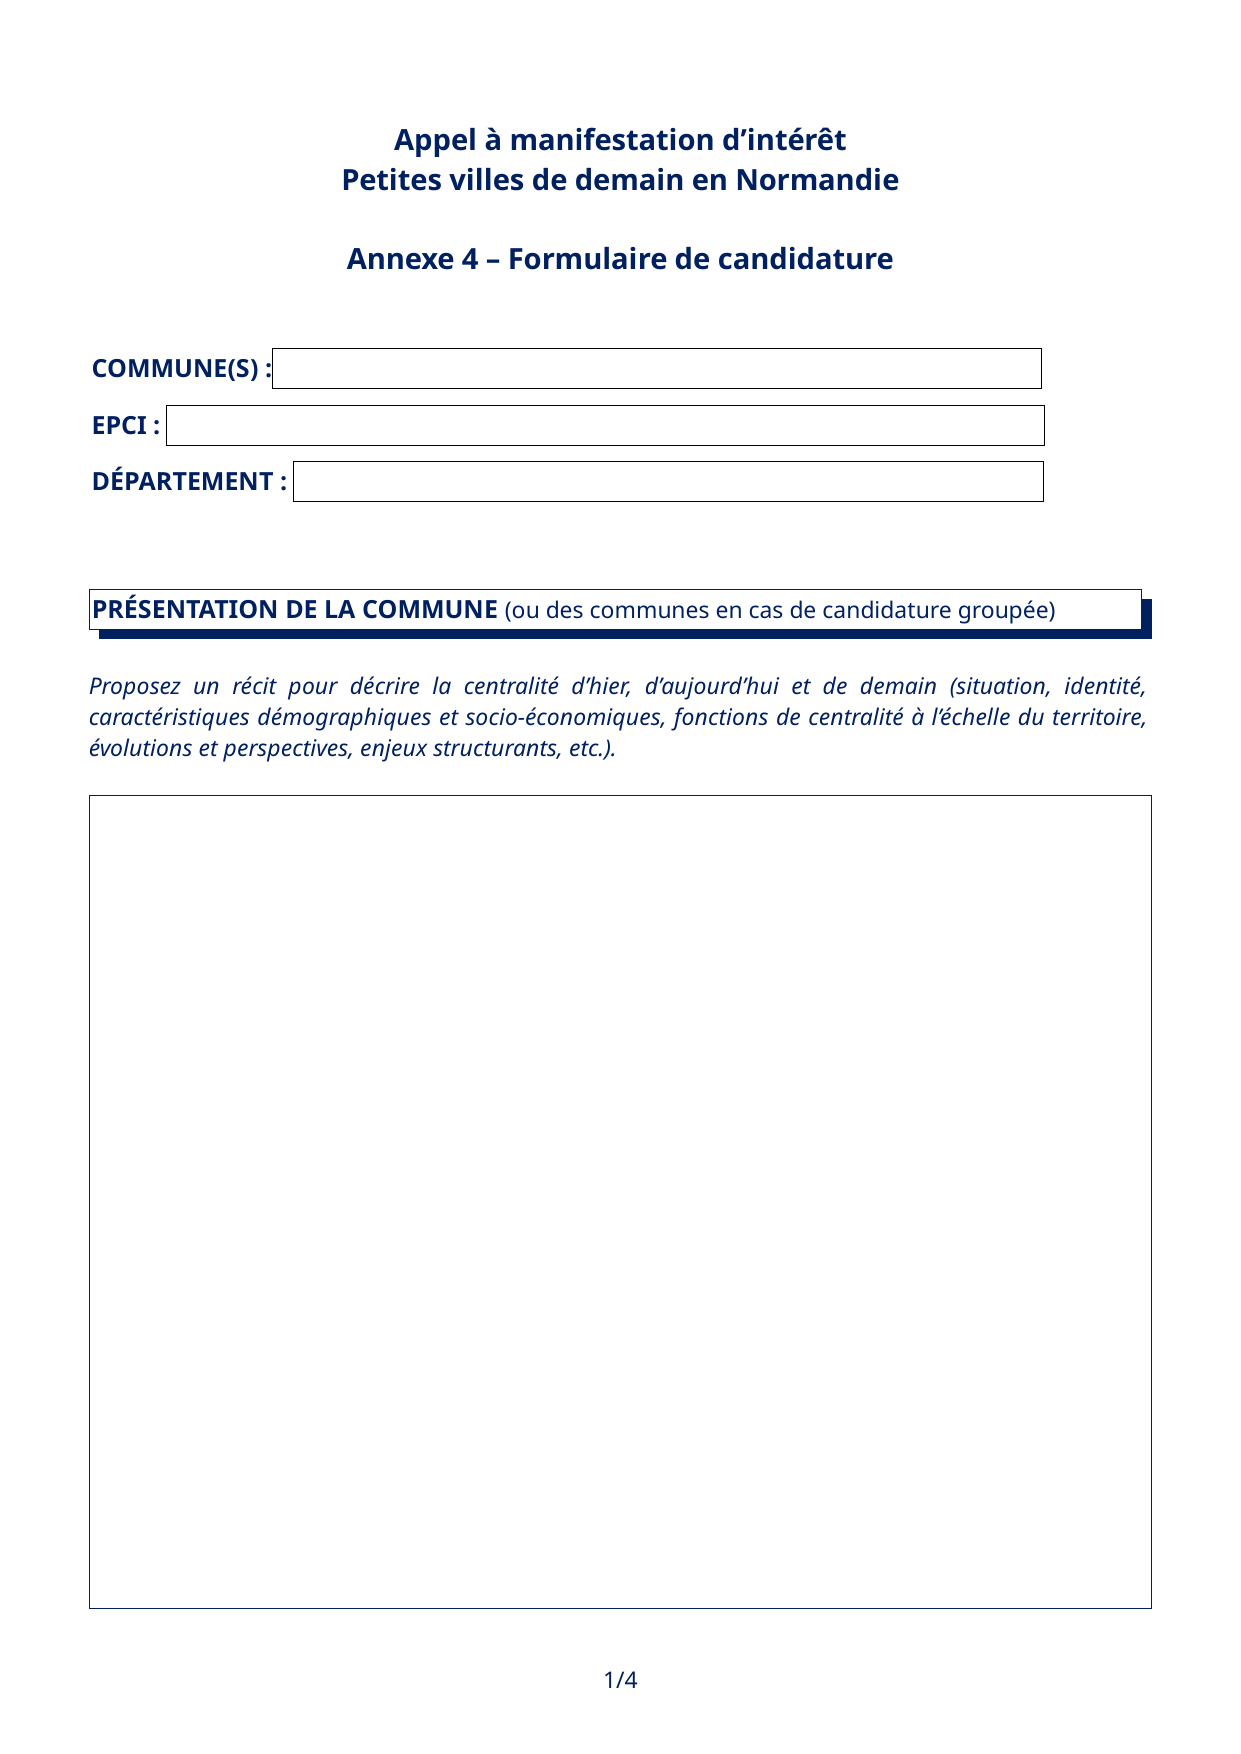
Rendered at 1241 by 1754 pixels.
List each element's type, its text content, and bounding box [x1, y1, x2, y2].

text Annexe 4 – Formulaire de candidature [88, 238, 1152, 277]
text EPCI : [88, 402, 1152, 445]
text Appel à manifestation d’intérêt [88, 119, 1152, 159]
text COMMUNE(S) : [88, 345, 1152, 388]
text Petites villes de demain en Normandie [88, 159, 1152, 198]
text PRÉSENTATION DE LA COMMUNE (ou des communes en cas de candidature groupée) [90, 590, 1141, 629]
text Proposez un récit pour décrire la centralité d’hier, d’aujourd’hui et de demain (situation, identité, caractéristiques démographiques et socio-économiques, fonctions de centralité à l’échelle du territoire, évolutions et perspectives, enjeux structurants, etc.). [88, 670, 1152, 763]
text DÉPARTEMENT : [88, 458, 1152, 504]
